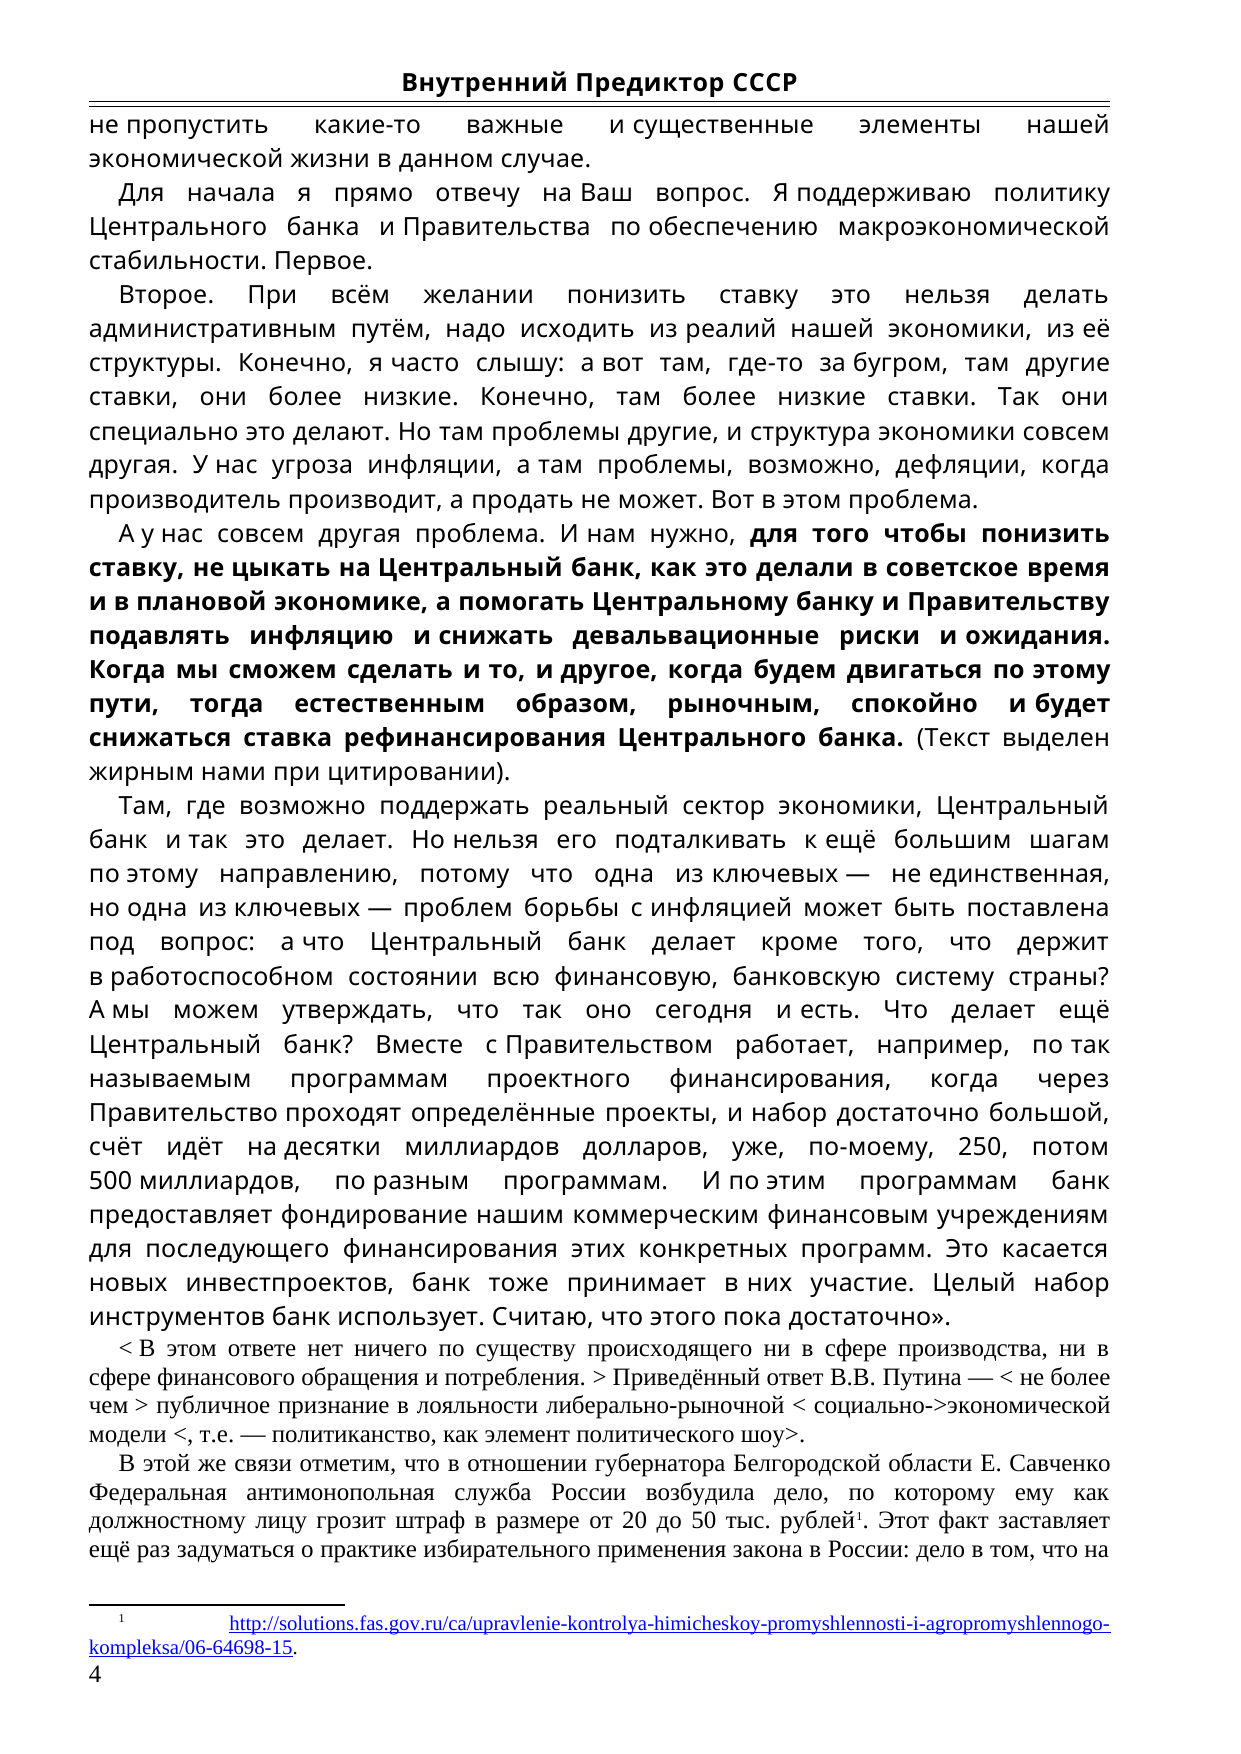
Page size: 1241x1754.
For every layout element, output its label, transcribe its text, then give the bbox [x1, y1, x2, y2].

text Второе. При всём желании понизить ставку это нельзя делать административным путём, надо исходить из реалий нашей экономики, из её структуры. Конечно, я часто слышу: а вот там, где‑то за бугром, там другие ставки, они более низкие. Конечно, там более низкие ставки. Так они специально это делают. Но там проблемы другие, и структура экономики совсем другая. У нас угроза инфляции, а там проблемы, возможно, дефляции, когда производитель производит, а продать не может. Вот в этом проблема. [89, 277, 1110, 515]
text http://solutions.fas.gov.ru/ca/upravlenie-kontrolya-himicheskoy-promyshlennosti-i-agropromyshlennogo-kompleksa/06-64698-15. [89, 1611, 1110, 1659]
text Для начала я прямо отвечу на Ваш вопрос. Я поддерживаю политику Центрального банка и Правительства по обеспечению макроэкономической стабильности. Первое. [89, 175, 1110, 277]
text < В этом ответе нет ничего по существу происходящего ни в сфере производства, ни в сфере финансового обращения и потребления. > Приведённый ответ В.В. Путина — < не более чем > публичное признание в лояльности либерально-рыночной < социально->экономической модели <, т.е. — политиканство, как элемент политического шоу>. [89, 1333, 1110, 1448]
text В этой же связи отметим, что в отношении губернатора Белгородской области Е. Савченко Федеральная антимонопольная служба России возбудила дело, по которому ему как должностному лицу грозит штраф в размере от 20 до 50 тыс. рублей. Этот факт заставляет ещё раз задуматься о практике избирательного применения закона в России: дело в том, что на [89, 1448, 1110, 1563]
text Там, где возможно поддержать реальный сектор экономики, Центральный банк и так это делает. Но нельзя его подталкивать к ещё большим шагам по этому направлению, потому что одна из ключевых — не единственная, но одна из ключевых — проблем борьбы с инфляцией может быть поставлена под вопрос: а что Центральный банк делает кроме того, что держит в работоспособном состоянии всю финансовую, банковскую систему страны? А мы можем утверждать, что так оно сегодня и есть. Что делает ещё Центральный банк? Вместе с Правительством работает, например, по так называемым программам проектного финансирования, когда через Правительство проходят определённые проекты, и набор достаточно большой, счёт идёт на десятки миллиардов долларов, уже, по-моему, 250, потом 500 миллиардов, по разным программам. И по этим программам банк предоставляет фондирование нашим коммерческим финансовым учреждениям для последующего финансирования этих конкретных программ. Это касается новых инвестпроектов, банк тоже принимает в них участие. Целый набор инструментов банк использует. Считаю, что этого пока достаточно». [89, 788, 1110, 1333]
text не пропустить какие-то важные и существенные элементы нашей экономической жизни в данном случае. [89, 107, 1110, 175]
text А у нас совсем другая проблема. И нам нужно, для того чтобы понизить ставку, не цыкать на Центральный банк, как это делали в советское время и в плановой экономике, а помогать Центральному банку и Правительству подавлять инфляцию и снижать девальвационные риски и ожидания. Когда мы сможем сделать и то, и другое, когда будем двигаться по этому пути, тогда естественным образом, рыночным, спокойно и будет снижаться ставка рефинансирования Центрального банка. (Текст выделен жирным нами при цитировании). [89, 515, 1110, 788]
